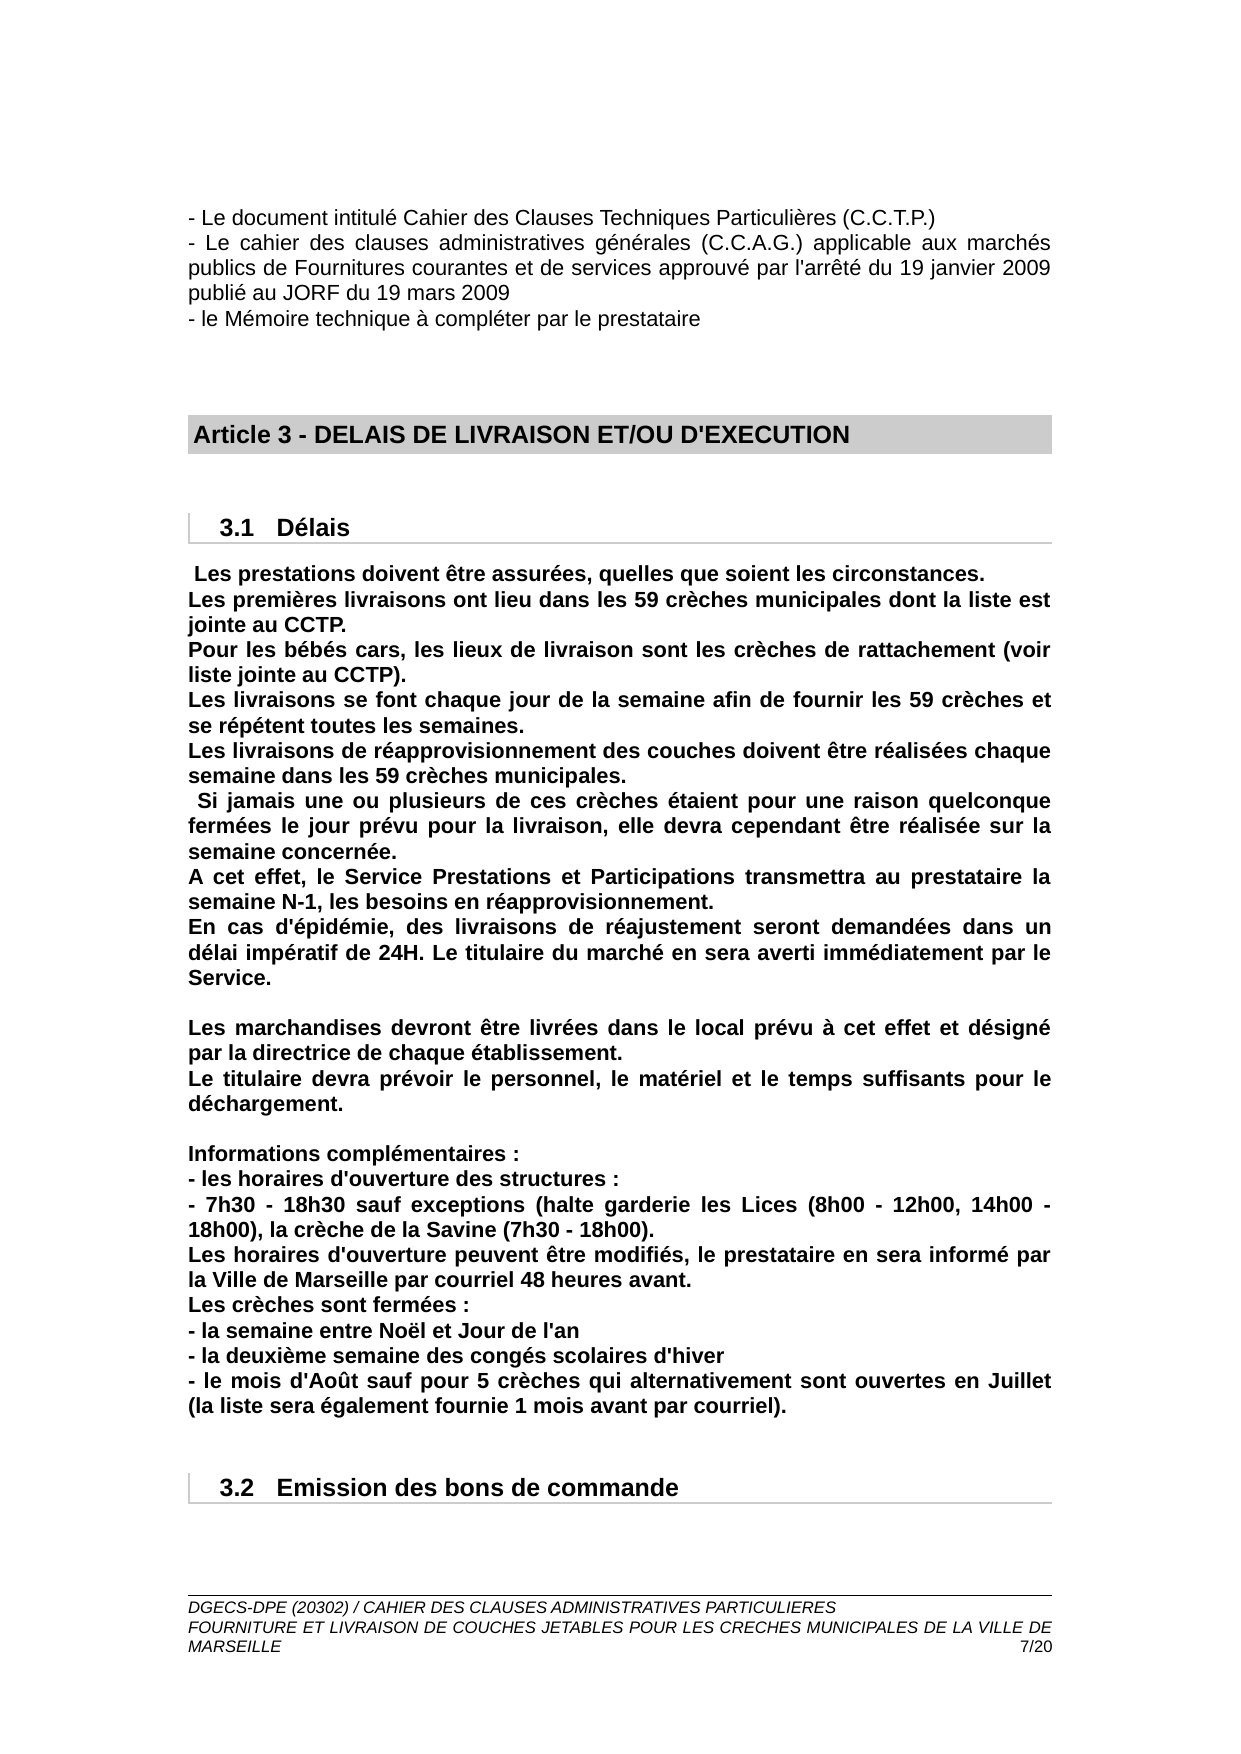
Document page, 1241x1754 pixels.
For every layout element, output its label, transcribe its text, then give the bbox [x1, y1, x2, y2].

text - Le cahier des clauses administratives générales (C.C.A.G.) applicable aux marchés publics de Fournitures courantes et de services approuvé par l'arrêté du 19 janvier 2009 publié au JORF du 19 mars 2009 [188, 230, 1052, 305]
text Si jamais une ou plusieurs de ces crèches étaient pour une raison quelconque fermées le jour prévu pour la livraison, elle devra cependant être réalisée sur la semaine concernée. [188, 788, 1052, 864]
text Les prestations doivent être assurées, quelles que soient les circonstances. [188, 561, 1052, 587]
text Le titulaire devra prévoir le personnel, le matériel et le temps suffisants pour le déchargement. [188, 1066, 1052, 1116]
text En cas d'épidémie, des livraisons de réajustement seront demandées dans un délai impératif de 24H. Le titulaire du marché en sera averti immédiatement par le Service. [188, 914, 1052, 990]
text - 7h30 - 18h30 sauf exceptions (halte garderie les Lices (8h00 - 12h00, 14h00 - 18h00), la crèche de la Savine (7h30 - 18h00). [188, 1192, 1052, 1242]
subtitle DELAIS DE LIVRAISON ET/OU D'EXECUTION [190, 417, 1050, 452]
text A cet effet, le Service Prestations et Participations transmettra au prestataire la semaine N-1, les besoins en réapprovisionnement. [188, 864, 1052, 914]
text - Le document intitulé Cahier des Clauses Techniques Particulières (C.C.T.P.) [188, 204, 1052, 230]
subtitle Emission des bons de commande [190, 1473, 1052, 1502]
text Les horaires d'ouverture peuvent être modifiés, le prestataire en sera informé par la Ville de Marseille par courriel 48 heures avant. [188, 1242, 1052, 1292]
text - les horaires d'ouverture des structures : [188, 1166, 1052, 1192]
text Pour les bébés cars, les lieux de livraison sont les crèches de rattachement (voir liste jointe au CCTP). [188, 637, 1052, 687]
text Les premières livraisons ont lieu dans les 59 crèches municipales dont la liste est jointe au CCTP. [188, 587, 1052, 637]
text - la semaine entre Noël et Jour de l'an [188, 1318, 1052, 1343]
subtitle Délais [190, 513, 1052, 542]
text Les crèches sont fermées : [188, 1292, 1052, 1318]
text Les livraisons se font chaque jour de la semaine afin de fournir les 59 crèches et se répétent toutes les semaines. [188, 687, 1052, 738]
text Informations complémentaires : [188, 1141, 1052, 1166]
text - le Mémoire technique à compléter par le prestataire [188, 305, 1052, 331]
text Les marchandises devront être livrées dans le local prévu à cet effet et désigné par la directrice de chaque établissement. [188, 1015, 1052, 1066]
text Les livraisons de réapprovisionnement des couches doivent être réalisées chaque semaine dans les 59 crèches municipales. [188, 738, 1052, 788]
text - le mois d'Août sauf pour 5 crèches qui alternativement sont ouvertes en Juillet (la liste sera également fournie 1 mois avant par courriel). [188, 1368, 1052, 1418]
text - la deuxième semaine des congés scolaires d'hiver [188, 1343, 1052, 1368]
